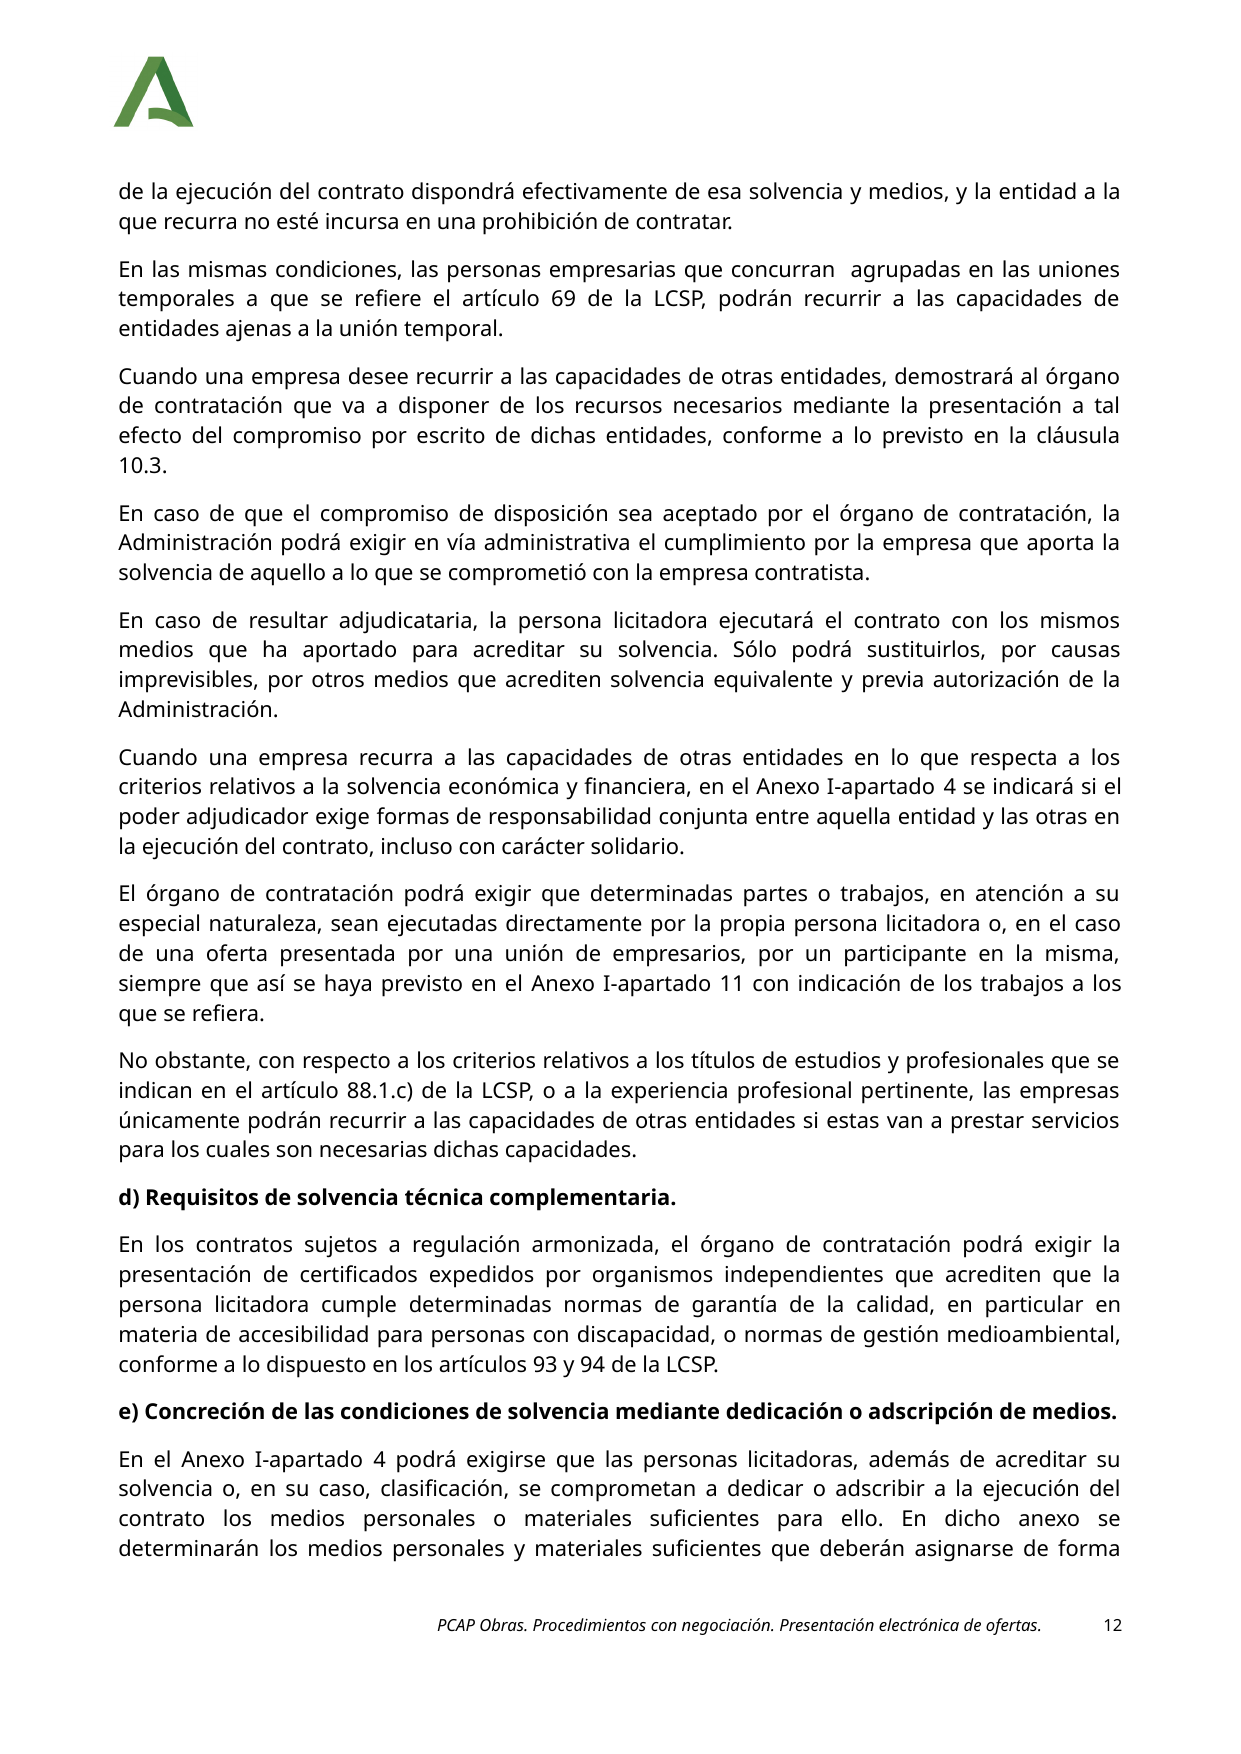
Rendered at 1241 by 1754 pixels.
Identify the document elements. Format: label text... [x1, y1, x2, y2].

text En el Anexo I-apartado 4 podrá exigirse que las personas licitadoras, además de acreditar su solvencia o, en su caso, clasificación, se comprometan a dedicar o adscribir a la ejecución del contrato los medios personales o materiales suficientes para ello. En dicho anexo se determinarán los medios personales y materiales suficientes que deberán asignarse de forma [118, 1444, 1122, 1563]
text d) Requisitos de solvencia técnica complementaria. [118, 1182, 1122, 1212]
text No obstante, con respecto a los criterios relativos a los títulos de estudios y profesionales que se indican en el artículo 88.1.c) de la LCSP, o a la experiencia profesional pertinente, las empresas únicamente podrán recurrir a las capacidades de otras entidades si estas van a prestar servicios para los cuales son necesarias dichas capacidades. [118, 1045, 1122, 1164]
text Cuando una empresa recurra a las capacidades de otras entidades en lo que respecta a los criterios relativos a la solvencia económica y financiera, en el Anexo I-apartado 4 se indicará si el poder adjudicador exige formas de responsabilidad conjunta entre aquella entidad y las otras en la ejecución del contrato, incluso con carácter solidario. [118, 742, 1122, 861]
text de la ejecución del contrato dispondrá efectivamente de esa solvencia y medios, y la entidad a la que recurra no esté incursa en una prohibición de contratar. [118, 176, 1122, 236]
text En caso de resultar adjudicataria, la persona licitadora ejecutará el contrato con los mismos medios que ha aportado para acreditar su solvencia. Sólo podrá sustituirlos, por causas imprevisibles, por otros medios que acrediten solvencia equivalente y previa autorización de la Administración. [118, 605, 1122, 724]
text Cuando una empresa desee recurrir a las capacidades de otras entidades, demostrará al órgano de contratación que va a disponer de los recursos necesarios mediante la presentación a tal efecto del compromiso por escrito de dichas entidades, conforme a lo previsto en la cláusula 10.3. [118, 361, 1122, 480]
text En caso de que el compromiso de disposición sea aceptado por el órgano de contratación, la Administración podrá exigir en vía administrativa el cumplimiento por la empresa que aporta la solvencia de aquello a lo que se comprometió con la empresa contratista. [118, 498, 1122, 587]
text e) Concreción de las condiciones de solvencia mediante dedicación o adscripción de medios. [118, 1396, 1122, 1426]
text En las mismas condiciones, las personas empresarias que concurran agrupadas en las uniones temporales a que se refiere el artículo 69 de la LCSP, podrán recurrir a las capacidades de entidades ajenas a la unión temporal. [118, 254, 1122, 343]
text En los contratos sujetos a regulación armonizada, el órgano de contratación podrá exigir la presentación de certificados expedidos por organismos independientes que acrediten que la persona licitadora cumple determinadas normas de garantía de la calidad, en particular en materia de accesibilidad para personas con discapacidad, o normas de gestión medioambiental, conforme a lo dispuesto en los artículos 93 y 94 de la LCSP. [118, 1229, 1122, 1378]
text El órgano de contratación podrá exigir que determinadas partes o trabajos, en atención a su especial naturaleza, sean ejecutadas directamente por la propia persona licitadora o, en el caso de una oferta presentada por una unión de empresarios, por un participante en la misma, siempre que así se haya previsto en el Anexo I-apartado 11 con indicación de los trabajos a los que se refiera. [118, 878, 1122, 1027]
picture [109, 52, 198, 131]
